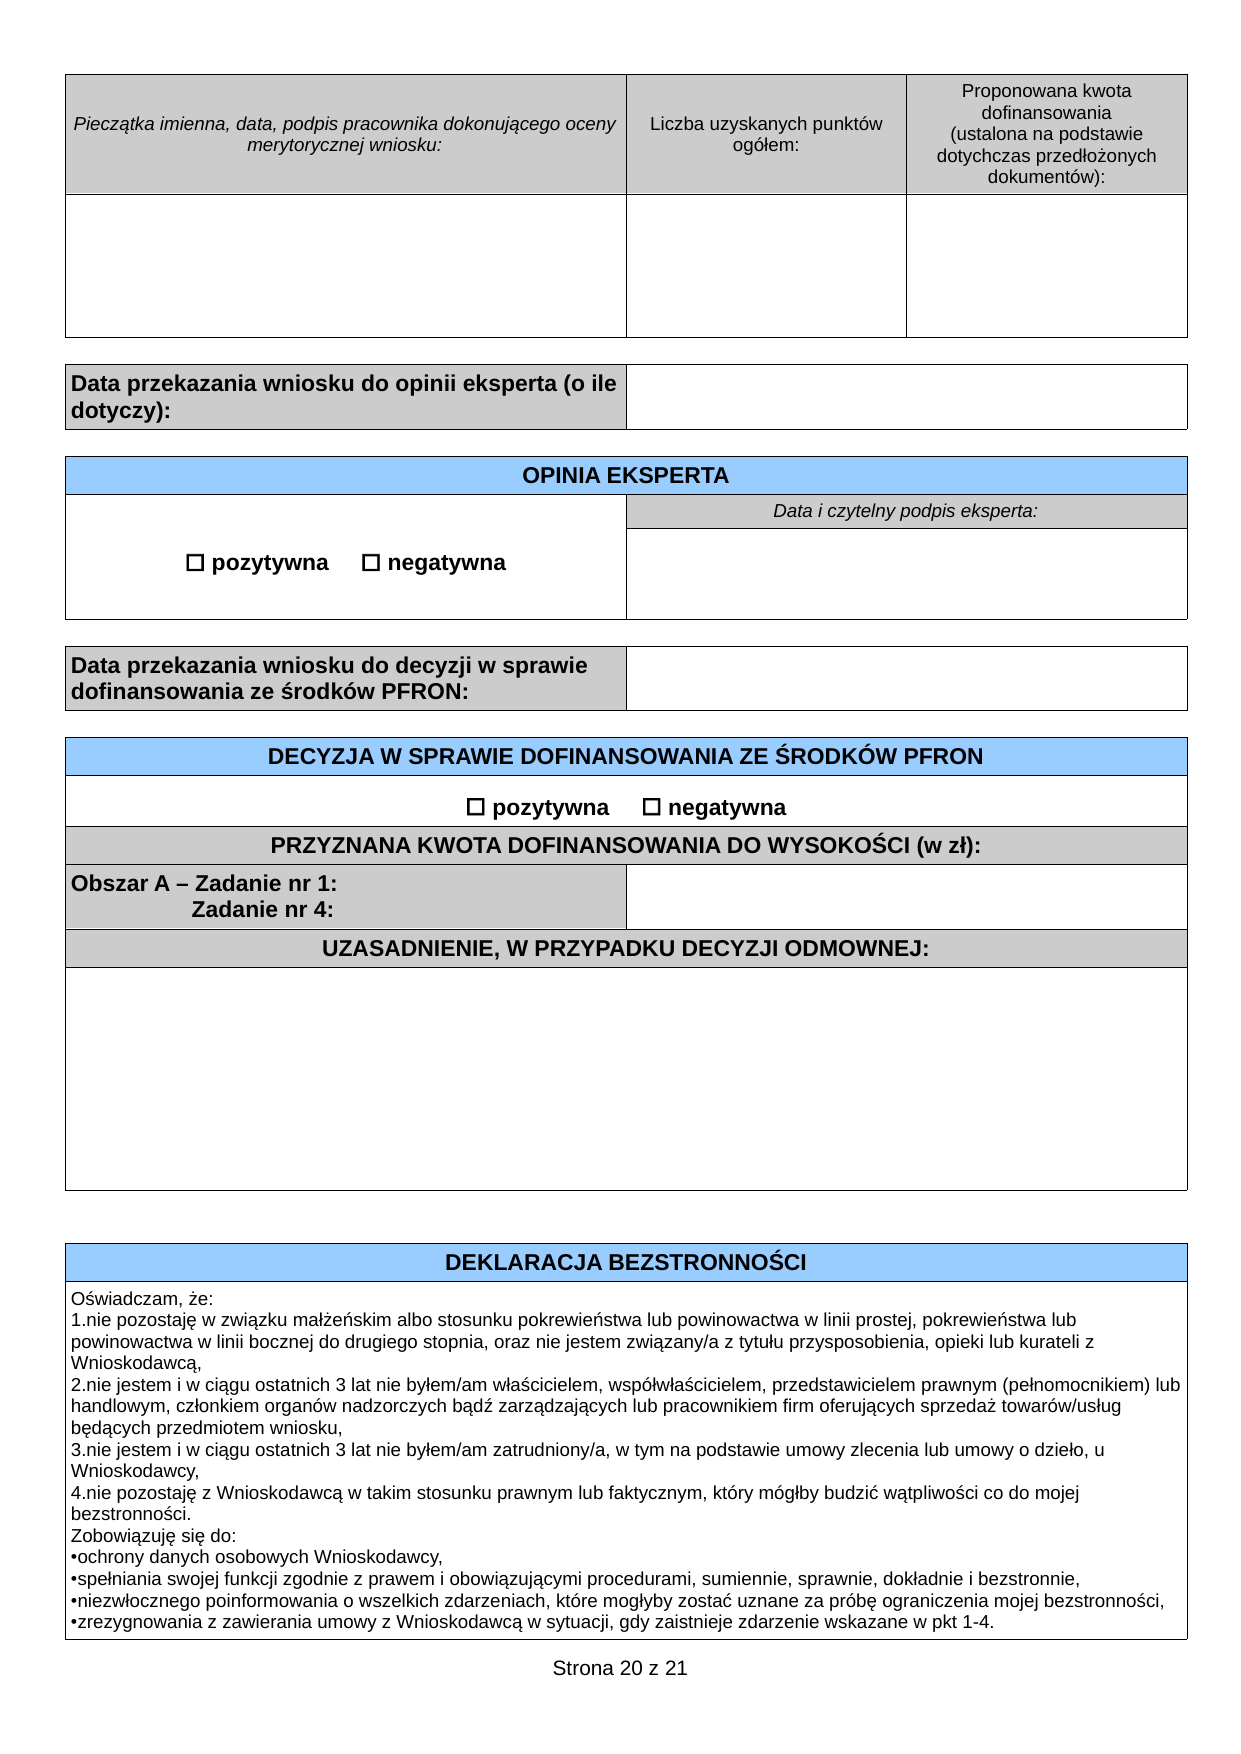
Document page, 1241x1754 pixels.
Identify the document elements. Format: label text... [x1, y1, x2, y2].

table_cell [627, 195, 906, 337]
table_cell Proponowana kwota dofinansowania (ustalona na podstawie dotychczas przedłożonych dokumentów): [907, 75, 1187, 193]
table_cell [66, 968, 1187, 1190]
table_cell UZASADNIENIE, W PRZYPADKU DECYZJI ODMOWNEJ: [66, 930, 1187, 967]
table_cell  pozytywna  negatywna [66, 776, 1187, 826]
table_cell  pozytywna  negatywna [66, 495, 626, 619]
table_cell [627, 529, 1187, 619]
table_cell Oświadczam, że: nie pozostaję w związku małżeńskim albo stosunku pokrewieństwa lub powinowactwa w linii prostej, pokrewieństwa lub powinowactwa w linii bocznej do drugiego stopnia, oraz nie jestem związany/a z tytułu przysposobienia, opieki lub kurateli z Wnioskodawcą, nie jestem i w ciągu ostatnich 3 lat nie byłem/am właścicielem, współwłaścicielem, przedstawicielem prawnym (pełnomocnikiem) lub handlowym, członkiem organów nadzorczych bądź zarządzających lub pracownikiem firm oferujących sprzedaż towarów/usług będących przedmiotem wniosku, nie jestem i w ciągu ostatnich 3 lat nie byłem/am zatrudniony/a, w tym na podstawie umowy zlecenia lub umowy o dzieło, u Wnioskodawcy, nie pozostaję z Wnioskodawcą w takim stosunku prawnym lub faktycznym, który mógłby budzić wątpliwości co do mojej bezstronności. Zobowiązuję się do: ochrony danych osobowych Wnioskodawcy, spełniania swojej funkcji zgodnie z prawem i obowiązującymi procedurami, sumiennie, sprawnie, dokładnie i bezstronnie, niezwłocznego poinformowania o wszelkich zdarzeniach, które mogłyby zostać uznane za próbę ograniczenia mojej bezstronności, zrezygnowania z zawierania umowy z Wnioskodawcą w sytuacji, gdy zaistnieje zdarzenie wskazane w pkt 1-4. [66, 1282, 1187, 1639]
table_header DECYZJA W SPRAWIE DOFINANSOWANIA ZE ŚRODKÓW PFRON [66, 738, 1187, 775]
table_cell [907, 195, 1187, 337]
table_header [627, 647, 1187, 710]
table_cell Data i czytelny podpis eksperta: [627, 495, 1187, 528]
table_cell [627, 865, 1187, 928]
table_header Data przekazania wniosku do decyzji w sprawie dofinansowania ze środków PFRON: [66, 647, 626, 710]
table_header DEKLARACJA BEZSTRONNOŚCI [66, 1244, 1187, 1281]
table_header OPINIA EKSPERTA [66, 457, 1187, 494]
table_header Data przekazania wniosku do opinii eksperta (o ile dotyczy): [66, 365, 626, 429]
table_header [627, 365, 1187, 429]
table_cell [66, 195, 626, 337]
table_cell Liczba uzyskanych punktów ogółem: [627, 75, 906, 193]
table_cell Obszar A – Zadanie nr 1: Zadanie nr 4: [66, 865, 626, 928]
table_cell Pieczątka imienna, data, podpis pracownika dokonującego oceny merytorycznej wniosku: [66, 75, 626, 193]
table_cell PRZYZNANA KWOTA DOFINANSOWANIA DO WYSOKOŚCI (w zł): [66, 827, 1187, 864]
